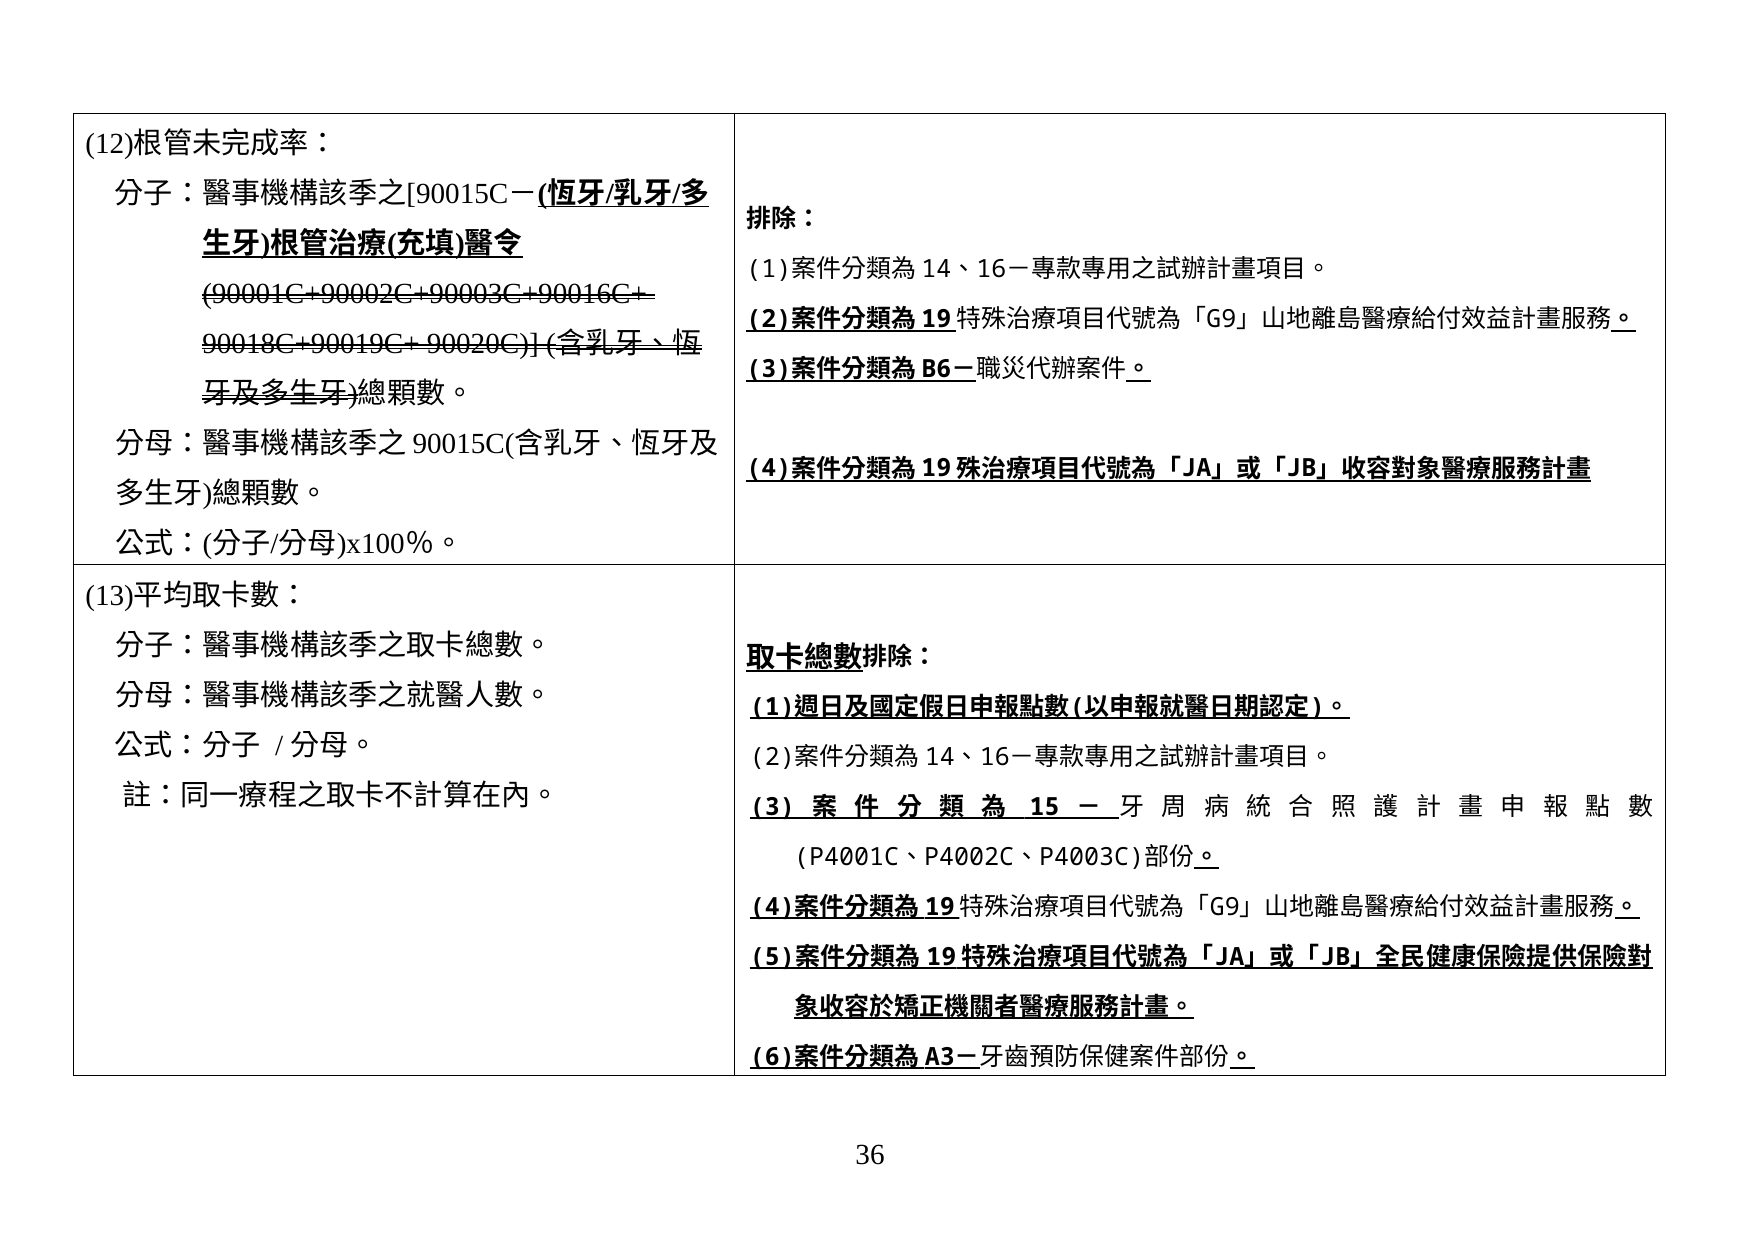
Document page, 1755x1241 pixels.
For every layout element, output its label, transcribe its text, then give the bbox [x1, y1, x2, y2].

table_cell (13)平均取卡數： 分子：醫事機構該季之取卡總數。 分母：醫事機構該季之就醫人數。 公式：分子 / 分母。 註：同一療程之取卡不計算在內。 [74, 565, 734, 1075]
table_cell 排除： (1)案件分類為14、16－專款專用之試辦計畫項目。 (2)案件分類為19特殊治療項目代號為「G9」山地離島醫療給付效益計畫服務。 (3)案件分類為B6－職災代辦案件。 (4)案件分類為19殊治療項目代號為「JA」或「JB」收容對象醫療服務計畫 [735, 114, 1665, 564]
table_cell 取卡總數排除： (1)週日及國定假日申報點數(以申報就醫日期認定)。 (2)案件分類為14、16－專款專用之試辦計畫項目。 (3)案件分類為15－牙周病統合照護計畫申報點數(P4001C、P4002C、P4003C)部份。 (4)案件分類為19特殊治療項目代號為「G9」山地離島醫療給付效益計畫服務。 (5)案件分類為19特殊治療項目代號為「JA」或「JB」全民健康保險提供保險對象收容於矯正機關者醫療服務計畫。 (6)案件分類為A3－牙齒預防保健案件部份。 [735, 565, 1665, 1075]
table_cell (12)根管未完成率： 分子：醫事機構該季之[90015C－(恆牙/乳牙/多生牙)根管治療(充填)醫令(90001C+90002C+90003C+90016C+ 90018C+90019C+ 90020C)] (含乳牙、恆牙及多生牙)總顆數。 分母：醫事機構該季之90015C(含乳牙、恆牙及多生牙)總顆數。 公式：(分子/分母)x100％。 [74, 114, 734, 564]
